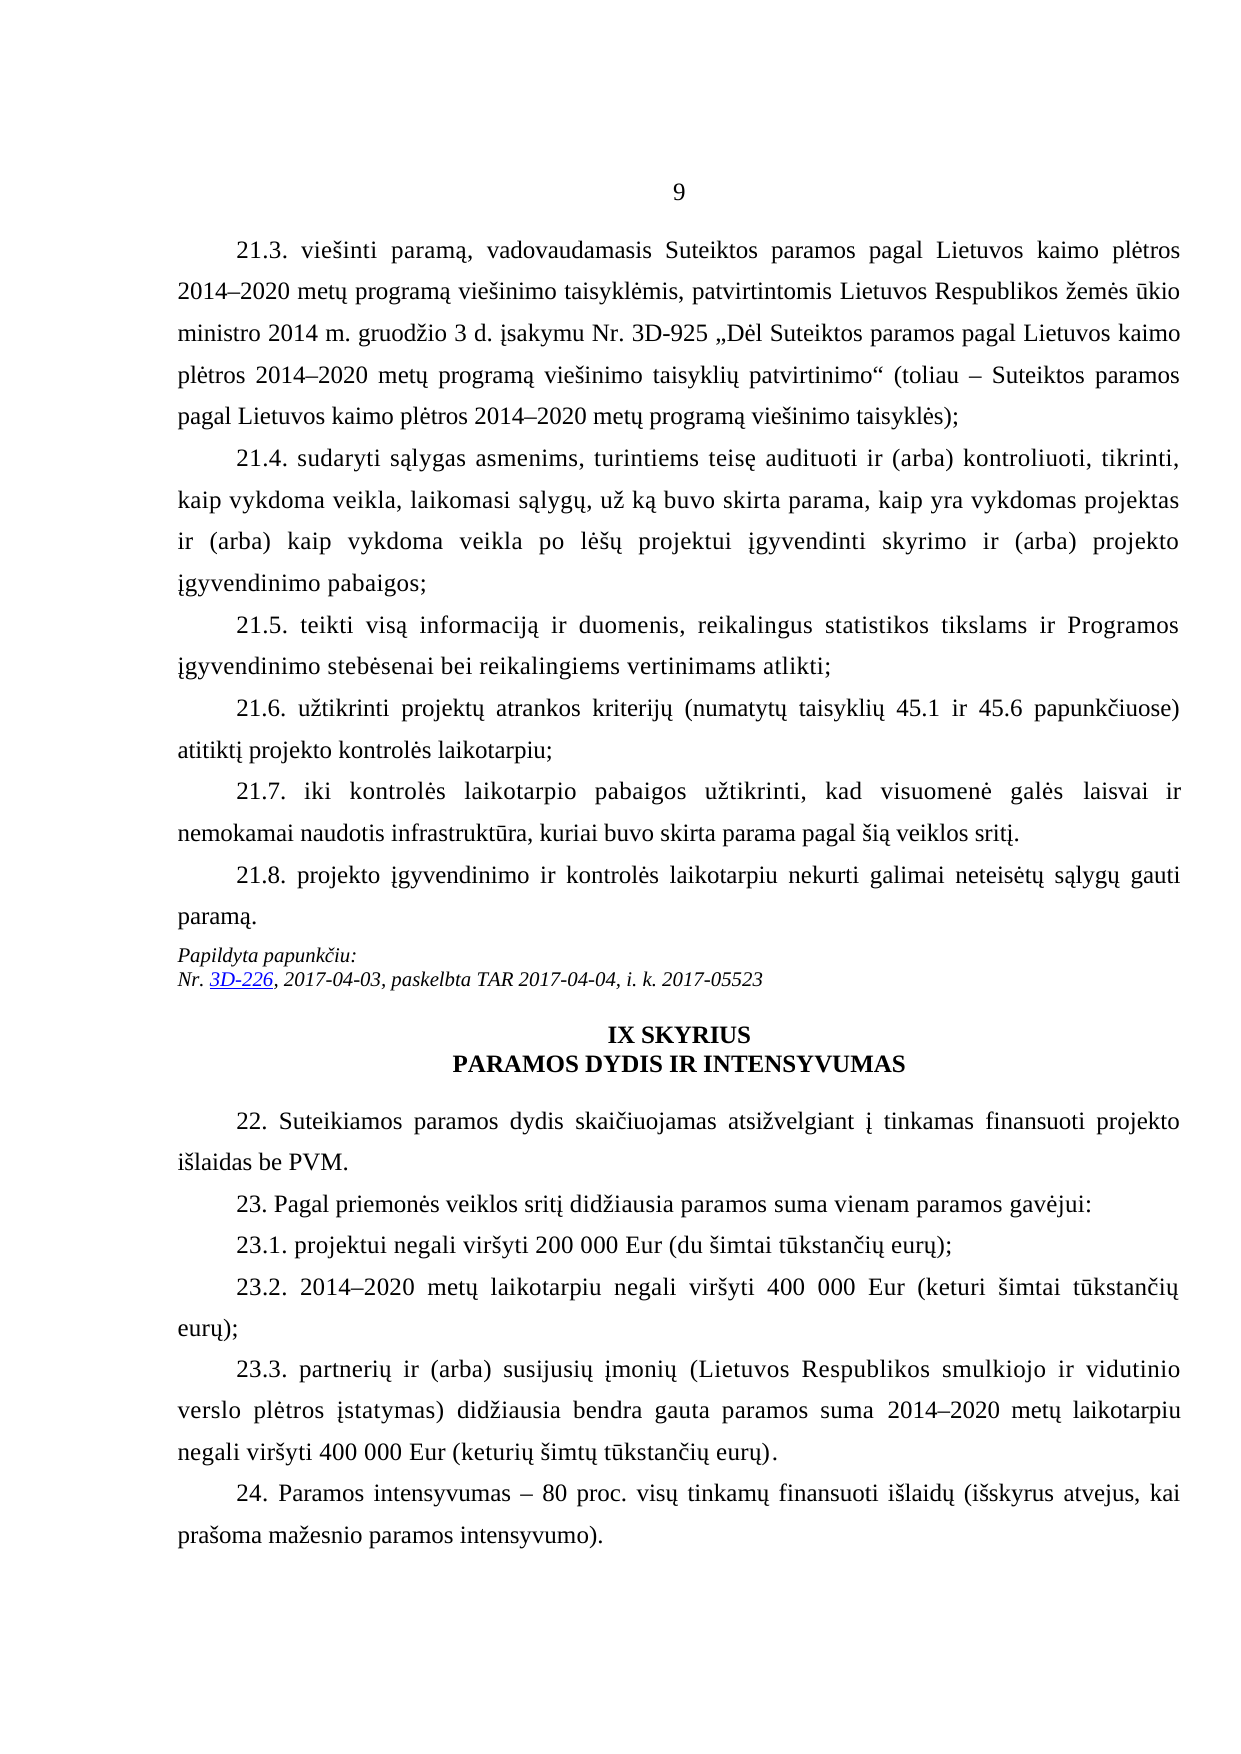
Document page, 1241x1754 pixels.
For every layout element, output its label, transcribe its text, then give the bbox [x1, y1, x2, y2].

text Papildyta papunkčiu: [177, 943, 1181, 967]
text 21.4. sudaryti sąlygas asmenims, turintiems teisę audituoti ir (arba) kontroliuoti, tikrinti, kaip vykdoma veikla, laikomasi sąlygų, už ką buvo skirta parama, kaip yra vykdomas projektas ir (arba) kaip vykdoma veikla po lėšų projektui įgyvendinti skyrimo ir (arba) projekto įgyvendinimo pabaigos; [177, 443, 1181, 597]
text 21.6. užtikrinti projektų atrankos kriterijų (numatytų taisyklių 45.1 ir 45.6 papunkčiuose) atitiktį projekto kontrolės laikotarpiu; [177, 693, 1181, 763]
text IX SKYRIUS [177, 1020, 1181, 1049]
text 23. Pagal priemonės veiklos sritį didžiausia paramos suma vienam paramos gavėjui: [177, 1189, 1181, 1218]
text 23.3. partnerių ir (arba) susijusių įmonių (Lietuvos Respublikos smulkiojo ir vidutinio verslo plėtros įstatymas) didžiausia bendra gauta paramos suma 2014–2020 metų laikotarpiu negali viršyti 400 000 Eur (keturių šimtų tūkstančių eurų). [177, 1354, 1181, 1466]
text 21.7. iki kontrolės laikotarpio pabaigos užtikrinti, kad visuomenė galės laisvai ir nemokamai naudotis infrastruktūra, kuriai buvo skirta parama pagal šią veiklos sritį. [177, 776, 1181, 847]
text 23.2. 2014–2020 metų laikotarpiu negali viršyti 400 000 Eur (keturi šimtai tūkstančių eurų); [177, 1272, 1181, 1342]
text 23.1. projektui negali viršyti 200 000 Eur (du šimtai tūkstančių eurų); [177, 1230, 1181, 1259]
text 24. Paramos intensyvumas – 80 proc. visų tinkamų finansuoti išlaidų (išskyrus atvejus, kai prašoma mažesnio paramos intensyvumo). [177, 1478, 1181, 1548]
text PARAMOS DYDIS IR INTENSYVUMAS [177, 1049, 1181, 1077]
text 21.3. viešinti paramą, vadovaudamasis Suteiktos paramos pagal Lietuvos kaimo plėtros 2014–2020 metų programą viešinimo taisyklėmis, patvirtintomis Lietuvos Respublikos žemės ūkio ministro 2014 m. gruodžio 3 d. įsakymu Nr. 3D-925 „Dėl Suteiktos paramos pagal Lietuvos kaimo plėtros 2014–2020 metų programą viešinimo taisyklių patvirtinimo“ (toliau – Suteiktos paramos pagal Lietuvos kaimo plėtros 2014–2020 metų programą viešinimo taisyklės); [177, 235, 1181, 430]
text 22. Suteikiamos paramos dydis skaičiuojamas atsižvelgiant į tinkamas finansuoti projekto išlaidas be PVM. [177, 1106, 1181, 1176]
text Nr. 3D-226, 2017-04-03, paskelbta TAR 2017-04-04, i. k. 2017-05523 [177, 967, 1181, 991]
text 21.8. projekto įgyvendinimo ir kontrolės laikotarpiu nekurti galimai neteisėtų sąlygų gauti paramą. [177, 860, 1181, 930]
text 21.5. teikti visą informaciją ir duomenis, reikalingus statistikos tikslams ir Programos įgyvendinimo stebėsenai bei reikalingiems vertinimams atlikti; [177, 610, 1181, 680]
